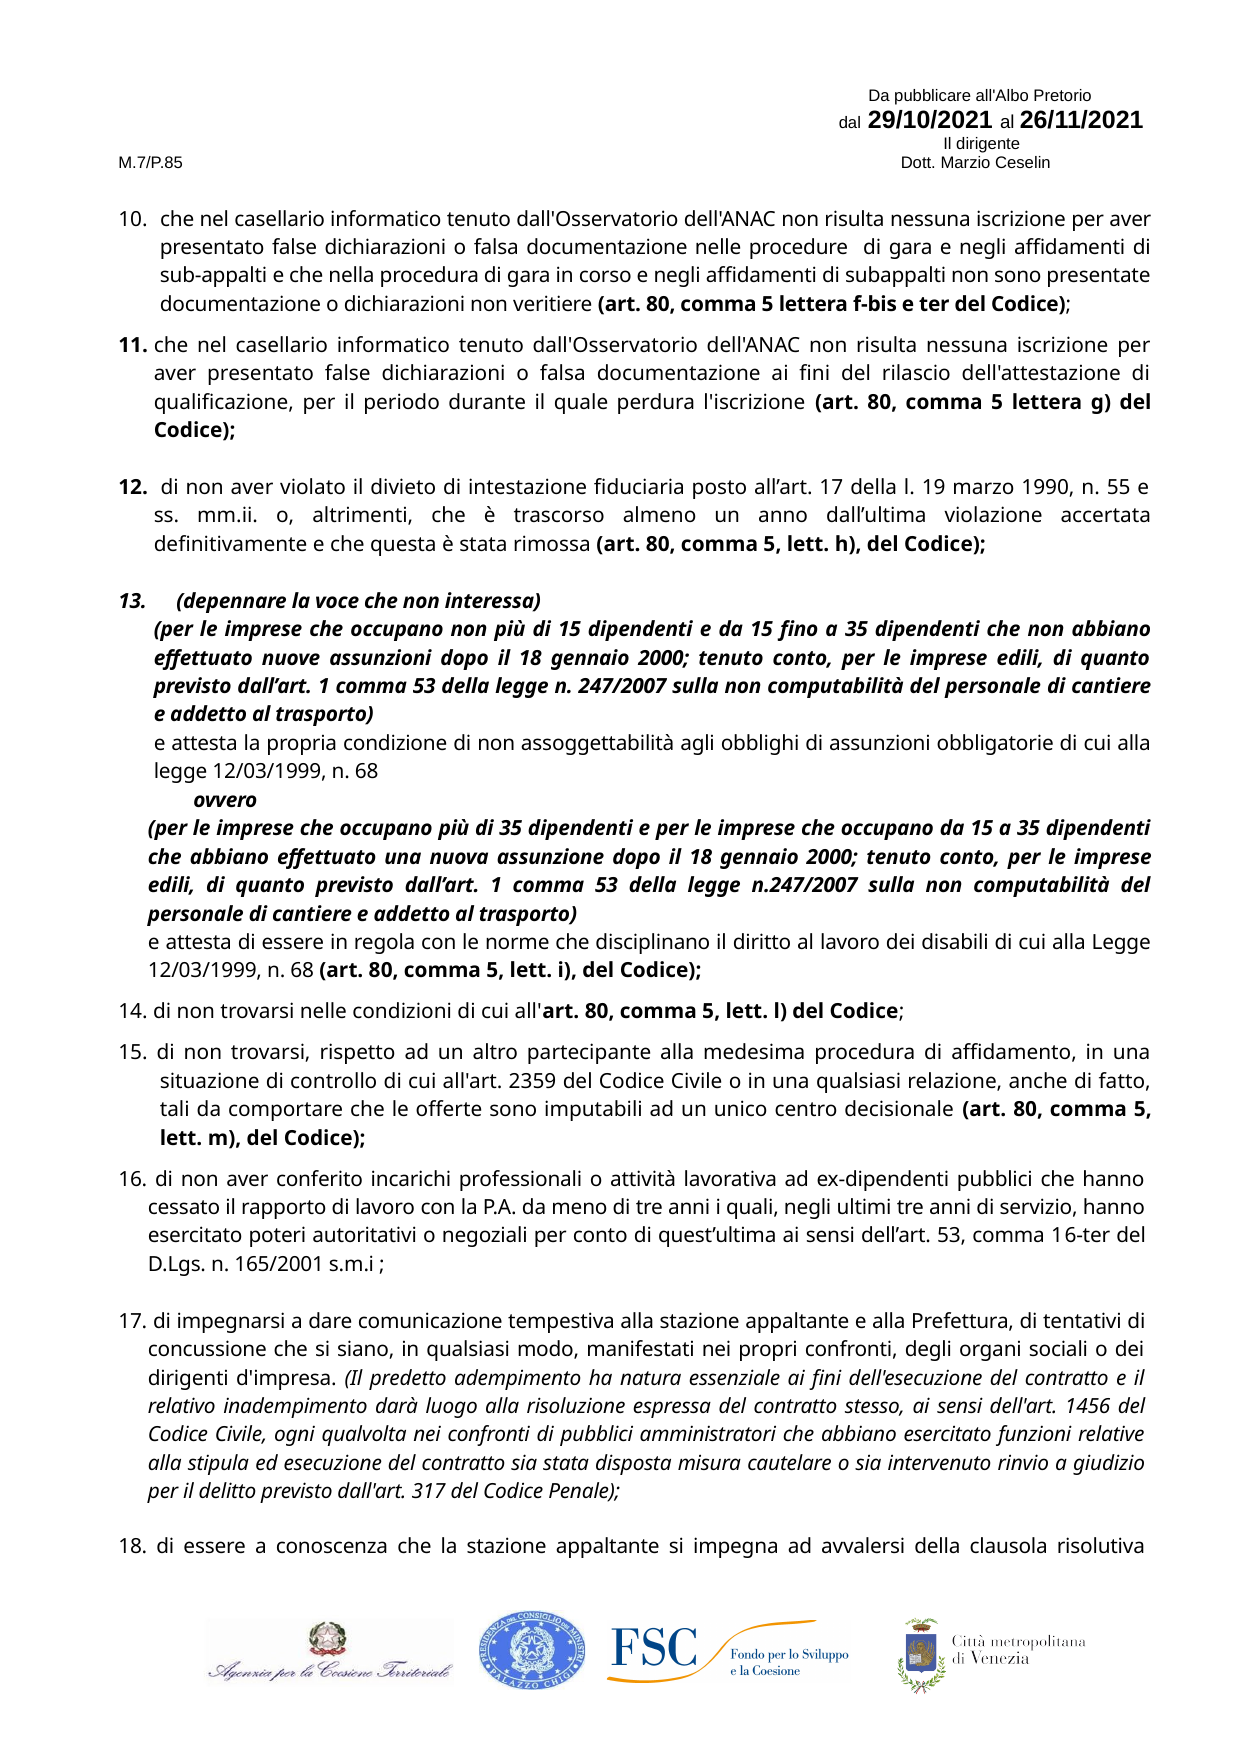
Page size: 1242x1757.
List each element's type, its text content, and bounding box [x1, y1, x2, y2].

text 17. di impegnarsi a dare comunicazione tempestiva alla stazione appaltante e alla Prefettura, di tentativi di concussione che si siano, in qualsiasi modo, manifestati nei propri confronti, degli organi sociali o dei dirigenti d'impresa. (Il predetto adempimento ha natura essenziale ai fini dell'esecuzione del contratto e il relativo inadempimento darà luogo alla risoluzione espressa del contratto stesso, ai sensi dell'art. 1456 del Codice Civile, ogni qualvolta nei confronti di pubblici amministratori che abbiano esercitato funzioni relative alla stipula ed esecuzione del contratto sia stata disposta misura cautelare o sia intervenuto rinvio a giudizio per il delitto previsto dall'art. 317 del Codice Penale); [118, 1306, 1146, 1505]
text ovvero [148, 785, 1152, 813]
text 15. di non trovarsi, rispetto ad un altro partecipante alla medesima procedura di affidamento, in una situazione di controllo di cui all'art. 2359 del Codice Civile o in una qualsiasi relazione, anche di fatto, tali da comportare che le offerte sono imputabili ad un unico centro decisionale (art. 80, comma 5, lett. m), del Codice); [118, 1037, 1152, 1151]
text e attesta la propria condizione di non assoggettabilità agli obblighi di assunzioni obbligatorie di cui alla legge 12/03/1999, n. 68 [153, 728, 1152, 785]
list che nel casellario informatico tenuto dall'Osservatorio dell'ANAC non risulta nessuna iscrizione per aver presentato false dichiarazioni o falsa documentazione nelle procedure di gara e negli affidamenti di sub-appalti e che nella procedura di gara in corso e negli affidamenti di subappalti non sono presentate documentazione o dichiarazioni non veritiere (art. 80, comma 5 lettera f-bis e ter del Codice); [118, 204, 1152, 317]
text (per le imprese che occupano non più di 15 dipendenti e da 15 fino a 35 dipendenti che non abbiano effettuato nuove assunzioni dopo il 18 gennaio 2000; tenuto conto, per le imprese edili, di quanto previsto dall’art. 1 comma 53 della legge n. 247/2007 sulla non computabilità del personale di cantiere e addetto al trasporto) [153, 614, 1152, 728]
list che nel casellario informatico tenuto dall'Osservatorio dell'ANAC non risulta nessuna iscrizione per aver presentato false dichiarazioni o falsa documentazione ai fini del rilascio dell'attestazione di qualificazione, per il periodo durante il quale perdura l'iscrizione (art. 80, comma 5 lettera g) del Codice); [118, 330, 1152, 444]
text (per le imprese che occupano più di 35 dipendenti e per le imprese che occupano da 15 a 35 dipendenti che abbiano effettuato una nuova assunzione dopo il 18 gennaio 2000; tenuto conto, per le imprese edili, di quanto previsto dall’art. 1 comma 53 della legge n.247/2007 sulla non computabilità del personale di cantiere e addetto al trasporto) [148, 813, 1152, 927]
list (depennare la voce che non interessa) [118, 586, 1152, 614]
text 18. di essere a conoscenza che la stazione appaltante si impegna ad avvalersi della clausola risolutiva [118, 1533, 1146, 1559]
text 16. di non aver conferito incarichi professionali o attività lavorativa ad ex-dipendenti pubblici che hanno cessato il rapporto di lavoro con la P.A. da meno di tre anni i quali, negli ultimi tre anni di servizio, hanno esercitato poteri autoritativi o negoziali per conto di quest’ultima ai sensi dell’art. 53, comma 16-ter del D.Lgs. n. 165/2001 s.m.i ; [118, 1164, 1146, 1277]
picture [478, 1610, 586, 1690]
text 14. di non trovarsi nelle condizioni di cui all'art. 80, comma 5, lett. l) del Codice; [118, 996, 1152, 1025]
picture [890, 1605, 1092, 1701]
picture [606, 1620, 852, 1683]
list di non aver violato il divieto di intestazione fiduciaria posto all’art. 17 della l. 19 marzo 1990, n. 55 e ss. mm.ii. o, altrimenti, che è trascorso almeno un anno dall’ultima violazione accertata definitivamente e che questa è stata rimossa (art. 80, comma 5, lett. h), del Codice); [118, 472, 1152, 557]
text e attesta di essere in regola con le norme che disciplinano il diritto al lavoro dei disabili di cui alla Legge 12/03/1999, n. 68 (art. 80, comma 5, lett. i), del Codice); [118, 927, 1152, 984]
picture [203, 1615, 454, 1687]
